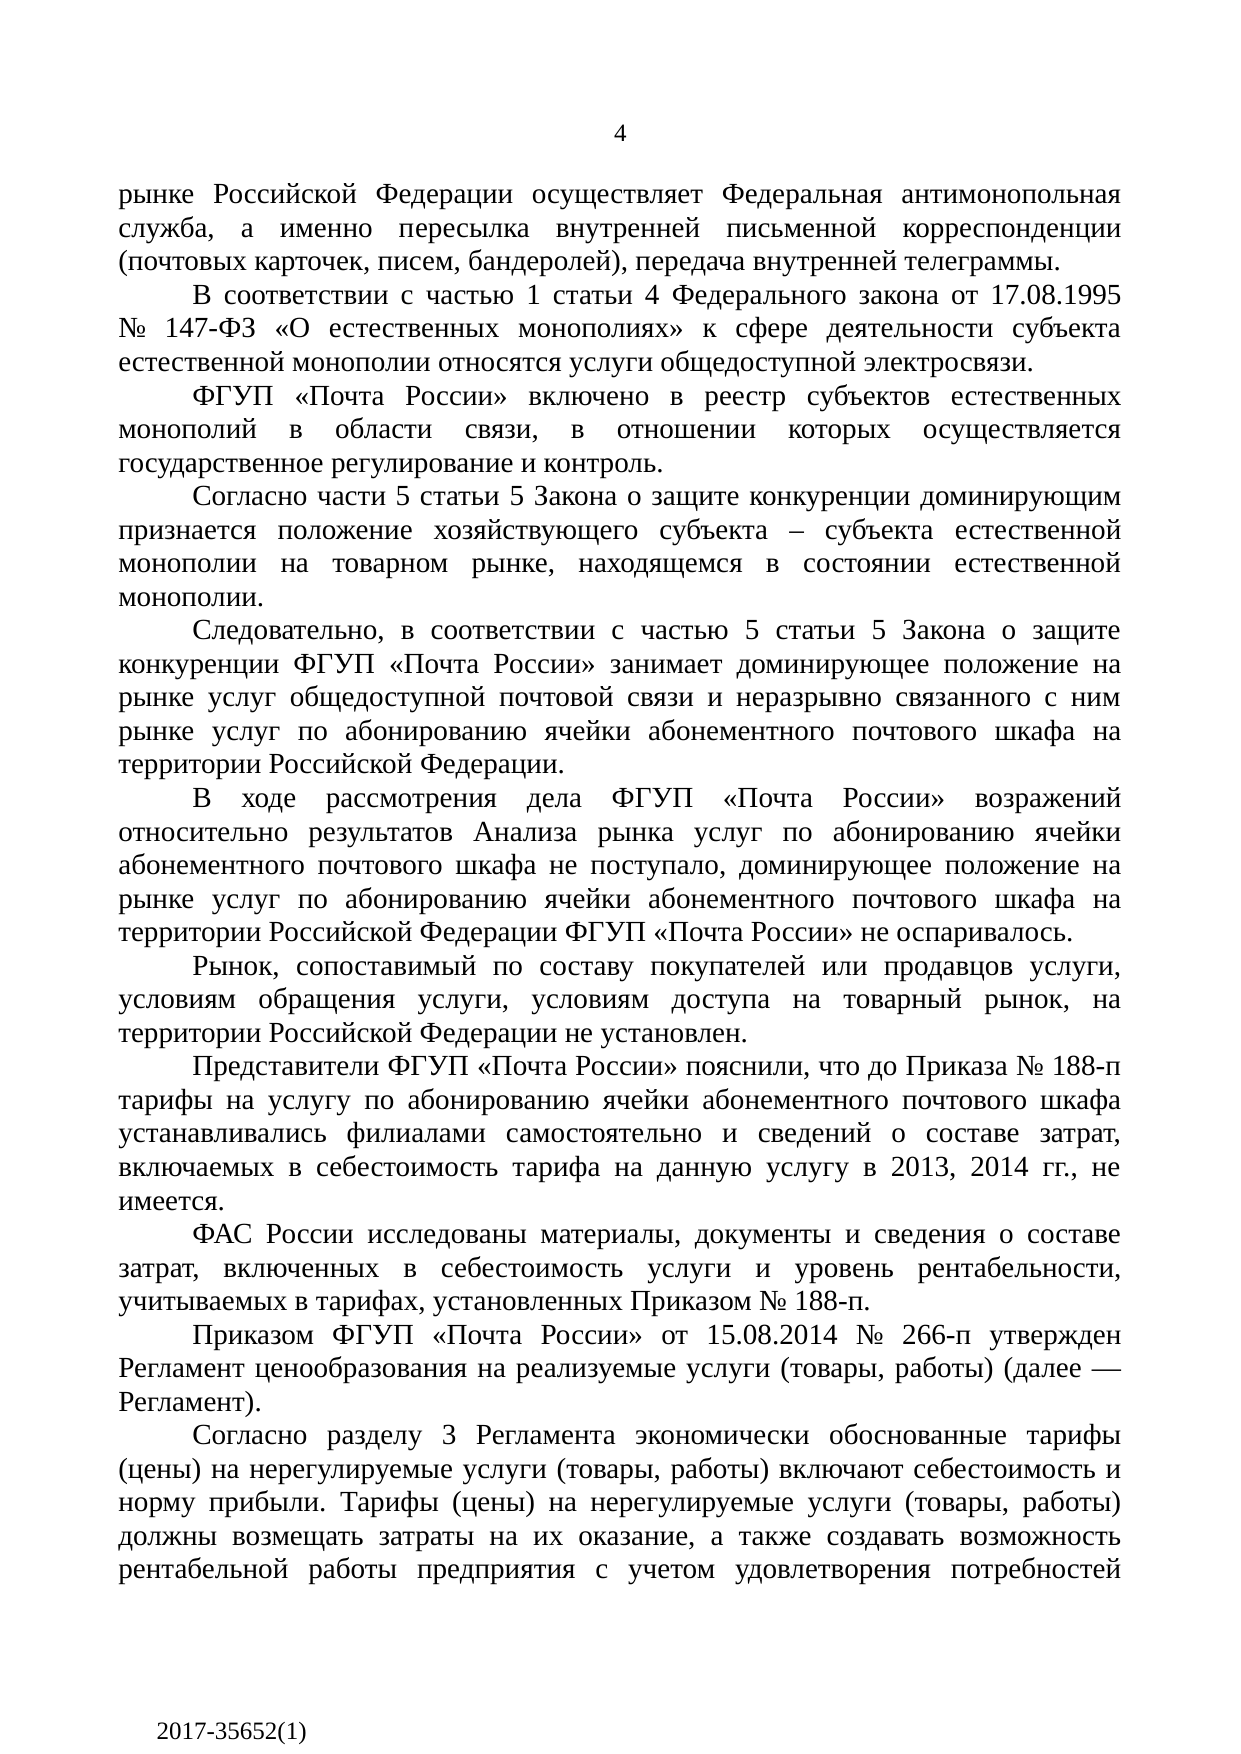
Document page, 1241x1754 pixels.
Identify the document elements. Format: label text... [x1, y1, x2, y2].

text В ходе рассмотрения дела ФГУП «Почта России» возражений относительно результатов Анализа рынка услуг по абонированию ячейки абонементного почтового шкафа не поступало, доминирующее положение на рынке услуг по абонированию ячейки абонементного почтового шкафа на территории Российской Федерации ФГУП «Почта России» не оспаривалось. [118, 780, 1122, 948]
text В соответствии с частью 1 статьи 4 Федерального закона от 17.08.1995 № 147-ФЗ «О естественных монополиях» к сфере деятельности субъекта естественной монополии относятся услуги общедоступной электросвязи. [118, 277, 1122, 378]
text Следовательно, в соответствии с частью 5 статьи 5 Закона о защите конкуренции ФГУП «Почта России» занимает доминирующее положение на рынке услуг общедоступной почтовой связи и неразрывно связанного с ним рынке услуг по абонированию ячейки абонементного почтового шкафа на территории Российской Федерации. [118, 612, 1122, 780]
text Согласно разделу 3 Регламента экономически обоснованные тарифы (цены) на нерегулируемые услуги (товары, работы) включают себестоимость и норму прибыли. Тарифы (цены) на нерегулируемые услуги (товары, работы) должны возмещать затраты на их оказание, а также создавать возможность рентабельной работы предприятия с учетом удовлетворения потребностей [118, 1417, 1122, 1585]
text Согласно части 5 статьи 5 Закона о защите конкуренции доминирующим признается положение хозяйствующего субъекта – субъекта естественной монополии на товарном рынке, находящемся в состоянии естественной монополии. [118, 478, 1122, 612]
text Представители ФГУП «Почта России» пояснили, что до Приказа № 188-п тарифы на услугу по абонированию ячейки абонементного почтового шкафа устанавливались филиалами самостоятельно и сведений о составе затрат, включаемых в себестоимость тарифа на данную услугу в 2013, 2014 гг., не имеется. [118, 1048, 1122, 1216]
text Приказом ФГУП «Почта России» от 15.08.2014 № 266-п утвержден Регламент ценообразования на реализуемые услуги (товары, работы) (далее — Регламент). [118, 1317, 1122, 1417]
text Рынок, сопоставимый по составу покупателей или продавцов услуги, условиям обращения услуги, условиям доступа на товарный рынок, на территории Российской Федерации не установлен. [118, 948, 1122, 1048]
text ФАС России исследованы материалы, документы и сведения о составе затрат, включенных в себестоимость услуги и уровень рентабельности, учитываемых в тарифах, установленных Приказом № 188-п. [118, 1216, 1122, 1317]
text рынке Российской Федерации осуществляет Федеральная антимонопольная служба, а именно пересылка внутренней письменной корреспонденции (почтовых карточек, писем, бандеролей), передача внутренней телеграммы. [118, 176, 1122, 277]
text ФГУП «Почта России» включено в реестр субъектов естественных монополий в области связи, в отношении которых осуществляется государственное регулирование и контроль. [118, 378, 1122, 478]
